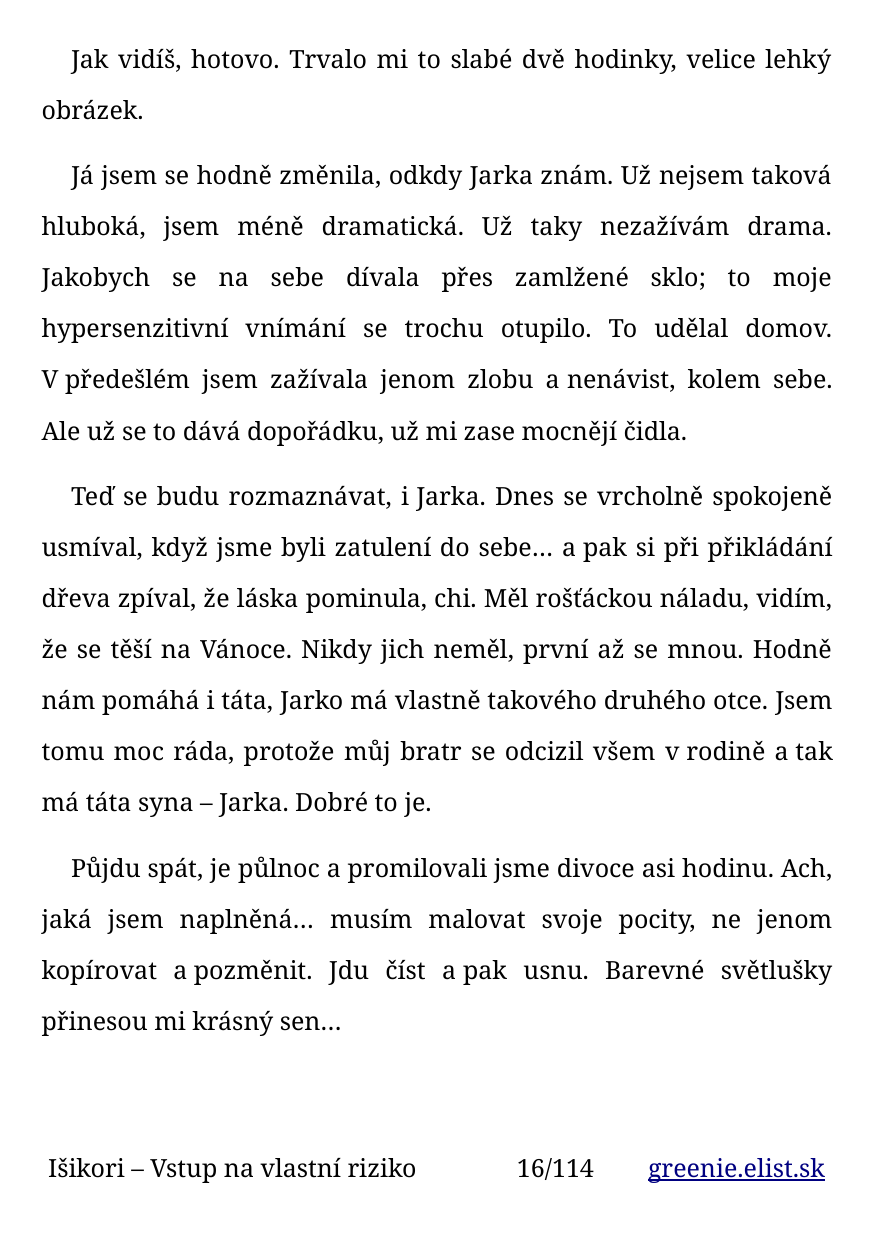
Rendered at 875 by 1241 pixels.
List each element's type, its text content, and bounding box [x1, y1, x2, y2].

text Jak vidíš, hotovo. Trvalo mi to slabé dvě hodinky, velice lehký obrázek. [41, 41, 833, 126]
text Já jsem se hodně změnila, odkdy Jarka znám. Už nejsem taková hluboká, jsem méně dramatická. Už taky nezažívám drama. Jakobych se na sebe dívala přes zamlžené sklo; to moje hypersenzitivní vnímání se trochu otupilo. To udělal domov. V předešlém jsem zažívala jenom zlobu a nenávist, kolem sebe. Ale už se to dává dopořádku, už mi zase mocnějí čidla. [41, 158, 833, 447]
text Teď se budu rozmaznávat, i Jarka. Dnes se vrcholně spokojeně usmíval, když jsme byli zatulení do sebe… a pak si při přikládání dřeva zpíval, že láska pominula, chi. Měl rošťáckou náladu, vidím, že se těší na Vánoce. Nikdy jich neměl, první až se mnou. Hodně nám pomáhá i táta, Jarko má vlastně takového druhého otce. Jsem tomu moc ráda, protože můj bratr se odcizil všem v rodině a tak má táta syna – Jarka. Dobré to je. [41, 479, 833, 819]
text Půjdu spát, je půlnoc a promilovali jsme divoce asi hodinu. Ach, jaká jsem naplněná… musím malovat svoje pocity, ne jenom kopírovat a pozměnit. Jdu číst a pak usnu. Barevné světlušky přinesou mi krásný sen… [41, 851, 833, 1038]
